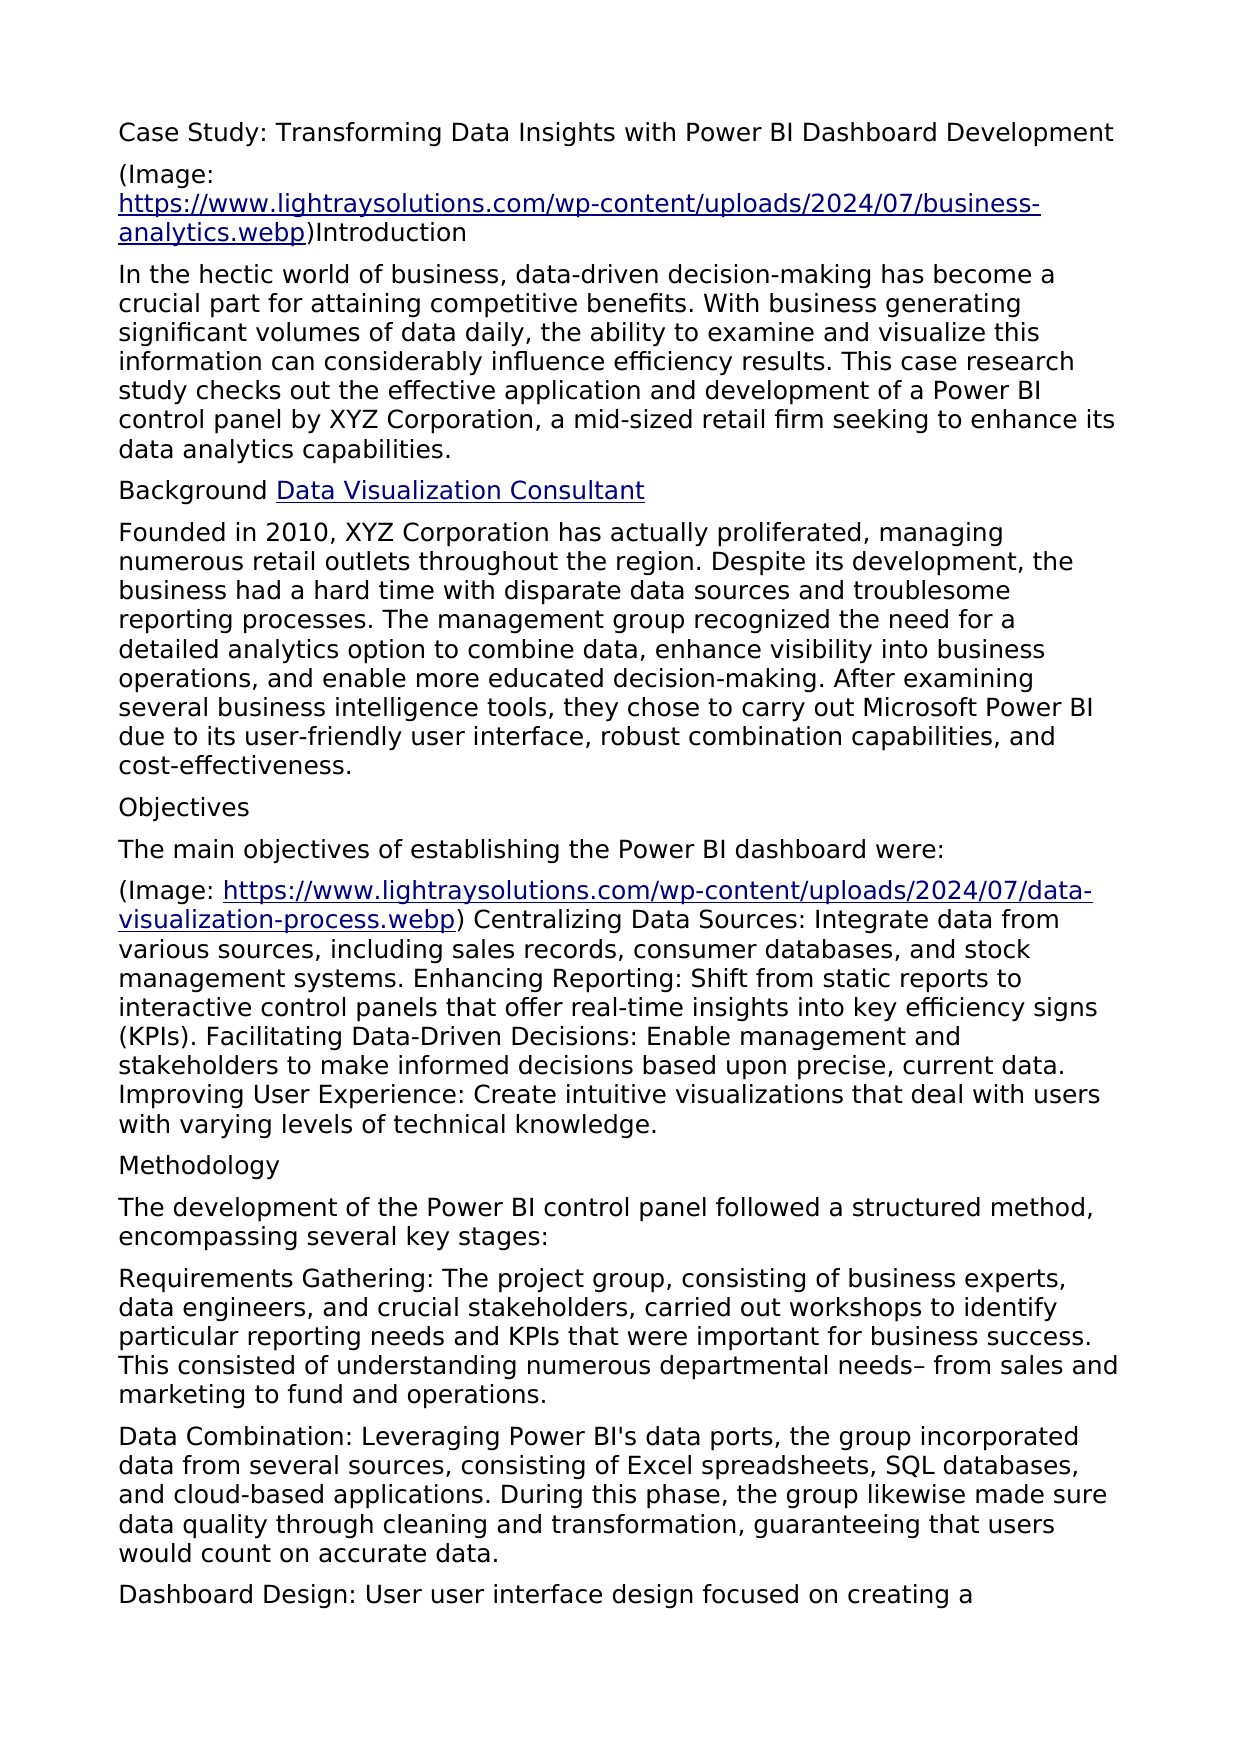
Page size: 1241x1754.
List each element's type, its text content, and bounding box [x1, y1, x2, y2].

text Founded in 2010, XYZ Corporation has actually proliferated, managing numerous retail outlets throughout the region. Despite its development, the business had a hard time with disparate data sources and troublesome reporting processes. The management group recognized the need for a detailed analytics option to combine data, enhance visibility into business operations, and enable more educated decision-making. After examining several business intelligence tools, they chose to carry out Microsoft Power BI due to its user-friendly user interface, robust combination capabilities, and cost-effectiveness. [118, 518, 1122, 781]
text Methodology [118, 1151, 1122, 1181]
text Background Data Visualization Consultant [118, 476, 1122, 506]
text (Image: https://www.lightraysolutions.com/wp-content/uploads/2024/07/business-analytics.webp)Introduction [118, 160, 1122, 247]
text Objectives [118, 793, 1122, 822]
text (Image: https://www.lightraysolutions.com/wp-content/uploads/2024/07/data-visualization-process.webp) Centralizing Data Sources: Integrate data from various sources, including sales records, consumer databases, and stock management systems. Enhancing Reporting: Shift from static reports to interactive control panels that offer real-time insights into key efficiency signs (KPIs). Facilitating Data-Driven Decisions: Enable management and stakeholders to make informed decisions based upon precise, current data. Improving User Experience: Create intuitive visualizations that deal with users with varying levels of technical knowledge. [118, 876, 1122, 1139]
text Data Combination: Leveraging Power BI's data ports, the group incorporated data from several sources, consisting of Excel spreadsheets, SQL databases, and cloud-based applications. During this phase, the group likewise made sure data quality through cleaning and transformation, guaranteeing that users would count on accurate data. [118, 1422, 1122, 1568]
text The development of the Power BI control panel followed a structured method, encompassing several key stages: [118, 1193, 1122, 1251]
text Requirements Gathering: The project group, consisting of business experts, data engineers, and crucial stakeholders, carried out workshops to identify particular reporting needs and KPIs that were important for business success. This consisted of understanding numerous departmental needs– from sales and marketing to fund and operations. [118, 1264, 1122, 1410]
text Dashboard Design: User user interface design focused on creating a [118, 1581, 1122, 1610]
text Case Study: Transforming Data Insights with Power BI Dashboard Development [118, 118, 1122, 147]
text In the hectic world of business, data-driven decision-making has become a crucial part for attaining competitive benefits. With business generating significant volumes of data daily, the ability to examine and visualize this information can considerably influence efficiency results. This case research study checks out the effective application and development of a Power BI control panel by XYZ Corporation, a mid-sized retail firm seeking to enhance its data analytics capabilities. [118, 260, 1122, 464]
text The main objectives of establishing the Power BI dashboard were: [118, 835, 1122, 864]
